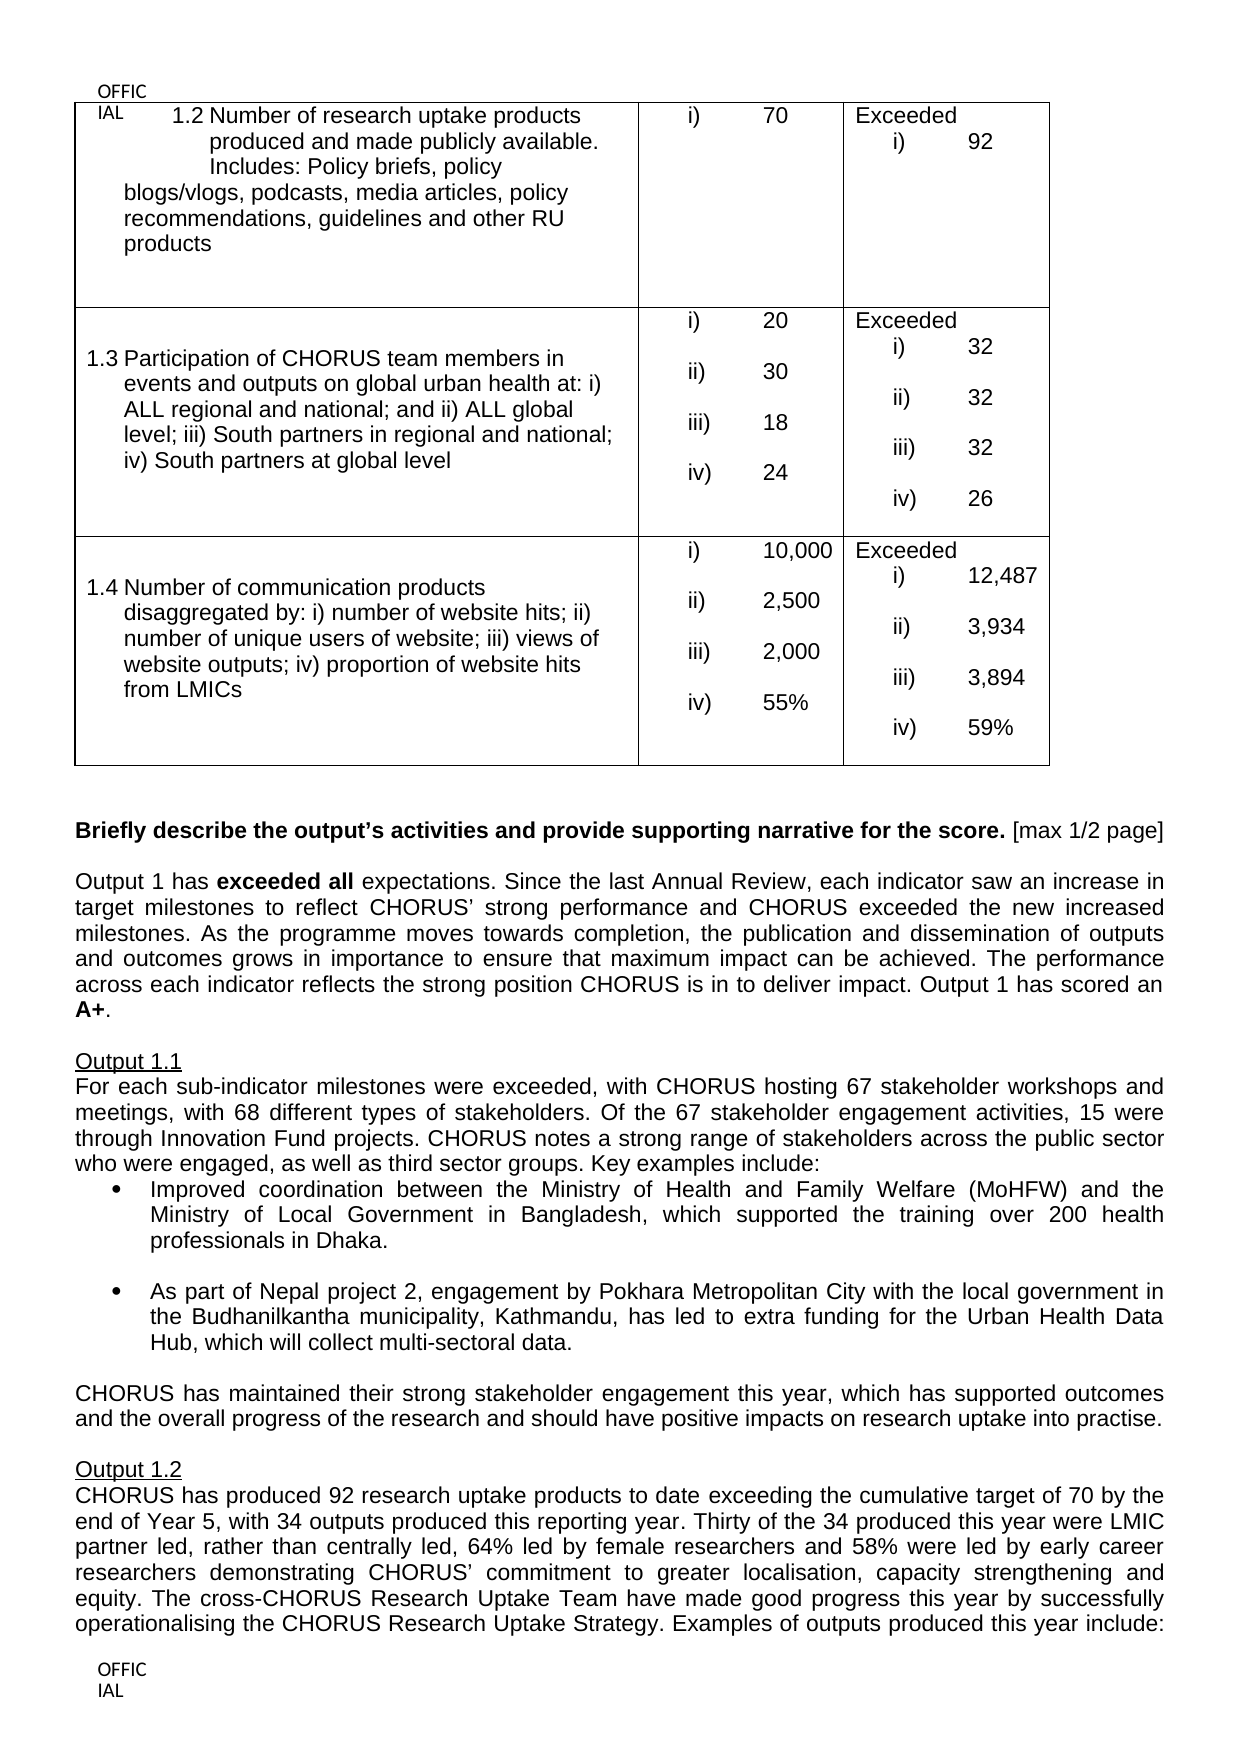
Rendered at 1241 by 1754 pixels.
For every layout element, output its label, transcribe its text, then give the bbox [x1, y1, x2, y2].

table_cell Participation of CHORUS team members in events and outputs on global urban health at: i) ALL regional and national; and ii) ALL global level; iii) South partners in regional and national; iv) South partners at global level [76, 308, 638, 536]
text CHORUS has produced 92 research uptake products to date exceeding the cumulative target of 70 by the end of Year 5, with 34 outputs produced this reporting year. Thirty of the 34 produced this year were LMIC partner led, rather than centrally led, 64% led by female researchers and 58% were led by early career researchers demonstrating CHORUS’ commitment to greater localisation, capacity strengthening and equity. The cross-CHORUS Research Uptake Team have made good progress this year by successfully operationalising the CHORUS Research Uptake Strategy. Examples of outputs produced this year include: a web article published with Policy Leeds, a University of Leeds unit which builds relationships between policy professionals and researchers to inform public policy development, on how, through working with communities, we can address issues relating to the plurality of healthcare providers (i.e. a mix of state and non-state providers) in urban settings; a news article published in a Bangladeshi outlet, so likely to lead to policy impact there, on 'The role of youth in the fight against Air Pollution' in Bangladesh; and a video on the critical role of pharmacies as the first point of contact for urban residents. [75, 1483, 1165, 1636]
table_cell 70 [639, 103, 843, 307]
text For each sub-indicator milestones were exceeded, with CHORUS hosting 67 stakeholder workshops and meetings, with 68 different types of stakeholders. Of the 67 stakeholder engagement activities, 15 were through Innovation Fund projects. CHORUS notes a strong range of stakeholders across the public sector who were engaged, as well as third sector groups. Key examples include: [75, 1074, 1165, 1176]
list As part of Nepal project 2, engagement by Pokhara Metropolitan City with the local government in the Budhanilkantha municipality, Kathmandu, has led to extra funding for the Urban Health Data Hub, which will collect multi-sectoral data. [112, 1278, 1165, 1355]
table_cell Exceeded 32 32 32 26 [844, 308, 1049, 536]
table_cell 20 30 18 24 [639, 308, 843, 536]
table_cell Number of communication products disaggregated by: i) number of website hits; ii) number of unique users of website; iii) views of website outputs; iv) proportion of website hits from LMICs [76, 537, 638, 765]
text Output 1.1 [75, 1048, 1165, 1074]
list Improved coordination between the Ministry of Health and Family Welfare (MoHFW) and the Ministry of Local Government in Bangladesh, which supported the training over 200 health professionals in Dhaka. [112, 1176, 1165, 1253]
text Briefly describe the output’s activities and provide supporting narrative for the score. [max 1/2 page] [75, 818, 1165, 843]
table_cell Exceeded 12,487 3,934 3,894 59% [844, 537, 1049, 765]
table_cell Exceeded 92 [844, 103, 1049, 307]
text CHORUS has maintained their strong stakeholder engagement this year, which has supported outcomes and the overall progress of the research and should have positive impacts on research uptake into practise. [75, 1380, 1165, 1431]
text Output 1 has exceeded all expectations. Since the last Annual Review, each indicator saw an increase in target milestones to reflect CHORUS’ strong performance and CHORUS exceeded the new increased milestones. As the programme moves towards completion, the publication and dissemination of outputs and outcomes grows in importance to ensure that maximum impact can be achieved. The performance across each indicator reflects the strong position CHORUS is in to deliver impact. Output 1 has scored an A+. [75, 869, 1165, 1023]
table_cell Number of research uptake products produced and made publicly available. Includes: Policy briefs, policy blogs/vlogs, podcasts, media articles, policy recommendations, guidelines and other RU products [76, 103, 638, 307]
table_cell 10,000 2,500 2,000 55% [639, 537, 843, 765]
text Output 1.2 [75, 1457, 1165, 1483]
